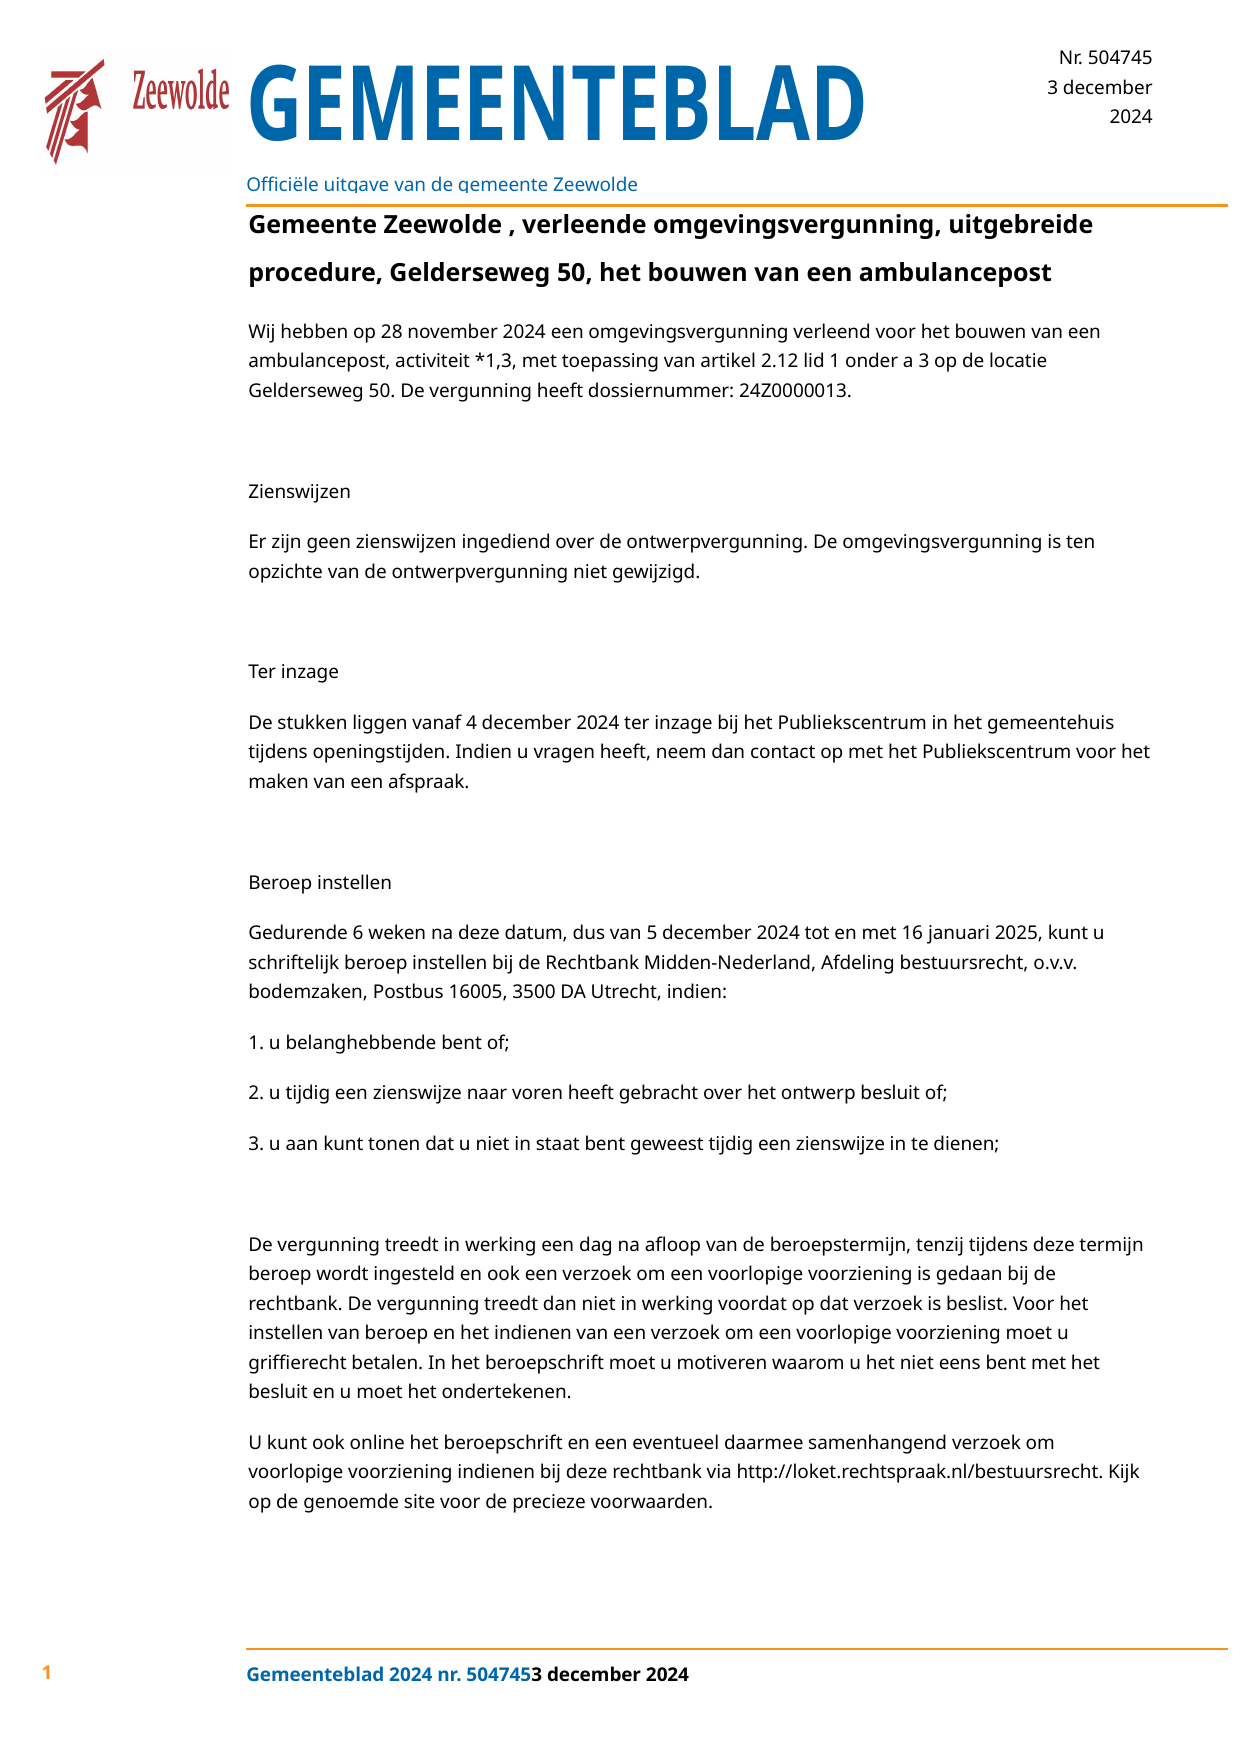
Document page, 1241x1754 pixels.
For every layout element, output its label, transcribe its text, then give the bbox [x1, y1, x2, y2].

text Gedurende 6 weken na deze datum, dus van 5 december 2024 tot en met 16 januari 2025, kunt u schriftelijk beroep instellen bij de Rechtbank Midden-Nederland, Afdeling bestuursrecht, o.v.v. bodemzaken, Postbus 16005, 3500 DA Utrecht, indien: [248, 919, 1152, 1004]
picture [41, 47, 231, 172]
text Er zijn geen zienswijzen ingediend over de ontwerpvergunning. De omgevingsvergunning is ten opzichte van de ontwerpvergunning niet gewijzigd. [248, 528, 1152, 584]
text 3. u aan kunt tonen dat u niet in staat bent geweest tijdig een zienswijze in te dienen; [248, 1130, 1152, 1156]
text Ter inzage [248, 659, 1152, 684]
text De vergunning treedt in werking een dag na afloop van de beroepstermijn, tenzij tijdens deze termijn beroep wordt ingesteld en ook een verzoek om een voorlopige voorziening is gedaan bij de rechtbank. De vergunning treedt dan niet in werking voordat op dat verzoek is beslist. Voor het instellen van beroep en het indienen van een verzoek om een voorlopige voorziening moet u griffierecht betalen. In het beroepschrift moet u motiveren waarom u het niet eens bent met het besluit en u moet het ondertekenen. [248, 1231, 1152, 1404]
text Zienswijzen [248, 478, 1152, 504]
text Wij hebben op 28 november 2024 een omgevingsvergunning verleend voor het bouwen van een ambulancepost, activiteit *1,3, met toepassing van artikel 2.12 lid 1 onder a 3 op de locatie Gelderseweg 50. De vergunning heeft dossiernummer: 24Z0000013. [248, 318, 1152, 403]
text 2. u tijdig een zienswijze naar voren heeft gebracht over het ontwerp besluit of; [248, 1079, 1152, 1105]
text De stukken liggen vanaf 4 december 2024 ter inzage bij het Publiekscentrum in het gemeentehuis tijdens openingstijden. Indien u vragen heeft, neem dan contact op met het Publiekscentrum voor het maken van een afspraak. [248, 709, 1152, 794]
text Beroep instellen [248, 869, 1152, 895]
text 1. u belanghebbende bent of; [248, 1029, 1152, 1055]
text Gemeente Zeewolde , verleende omgevingsvergunning, uitgebreide procedure, Gelderseweg 50, het bouwen van een ambulancepost [248, 207, 1152, 288]
text U kunt ook online het beroepschrift en een eventueel daarmee samenhangend verzoek om voorlopige voorziening indienen bij deze rechtbank via http://loket.rechtspraak.nl/bestuursrecht. Kijk op de genoemde site voor de precieze voorwaarden. [248, 1429, 1152, 1514]
